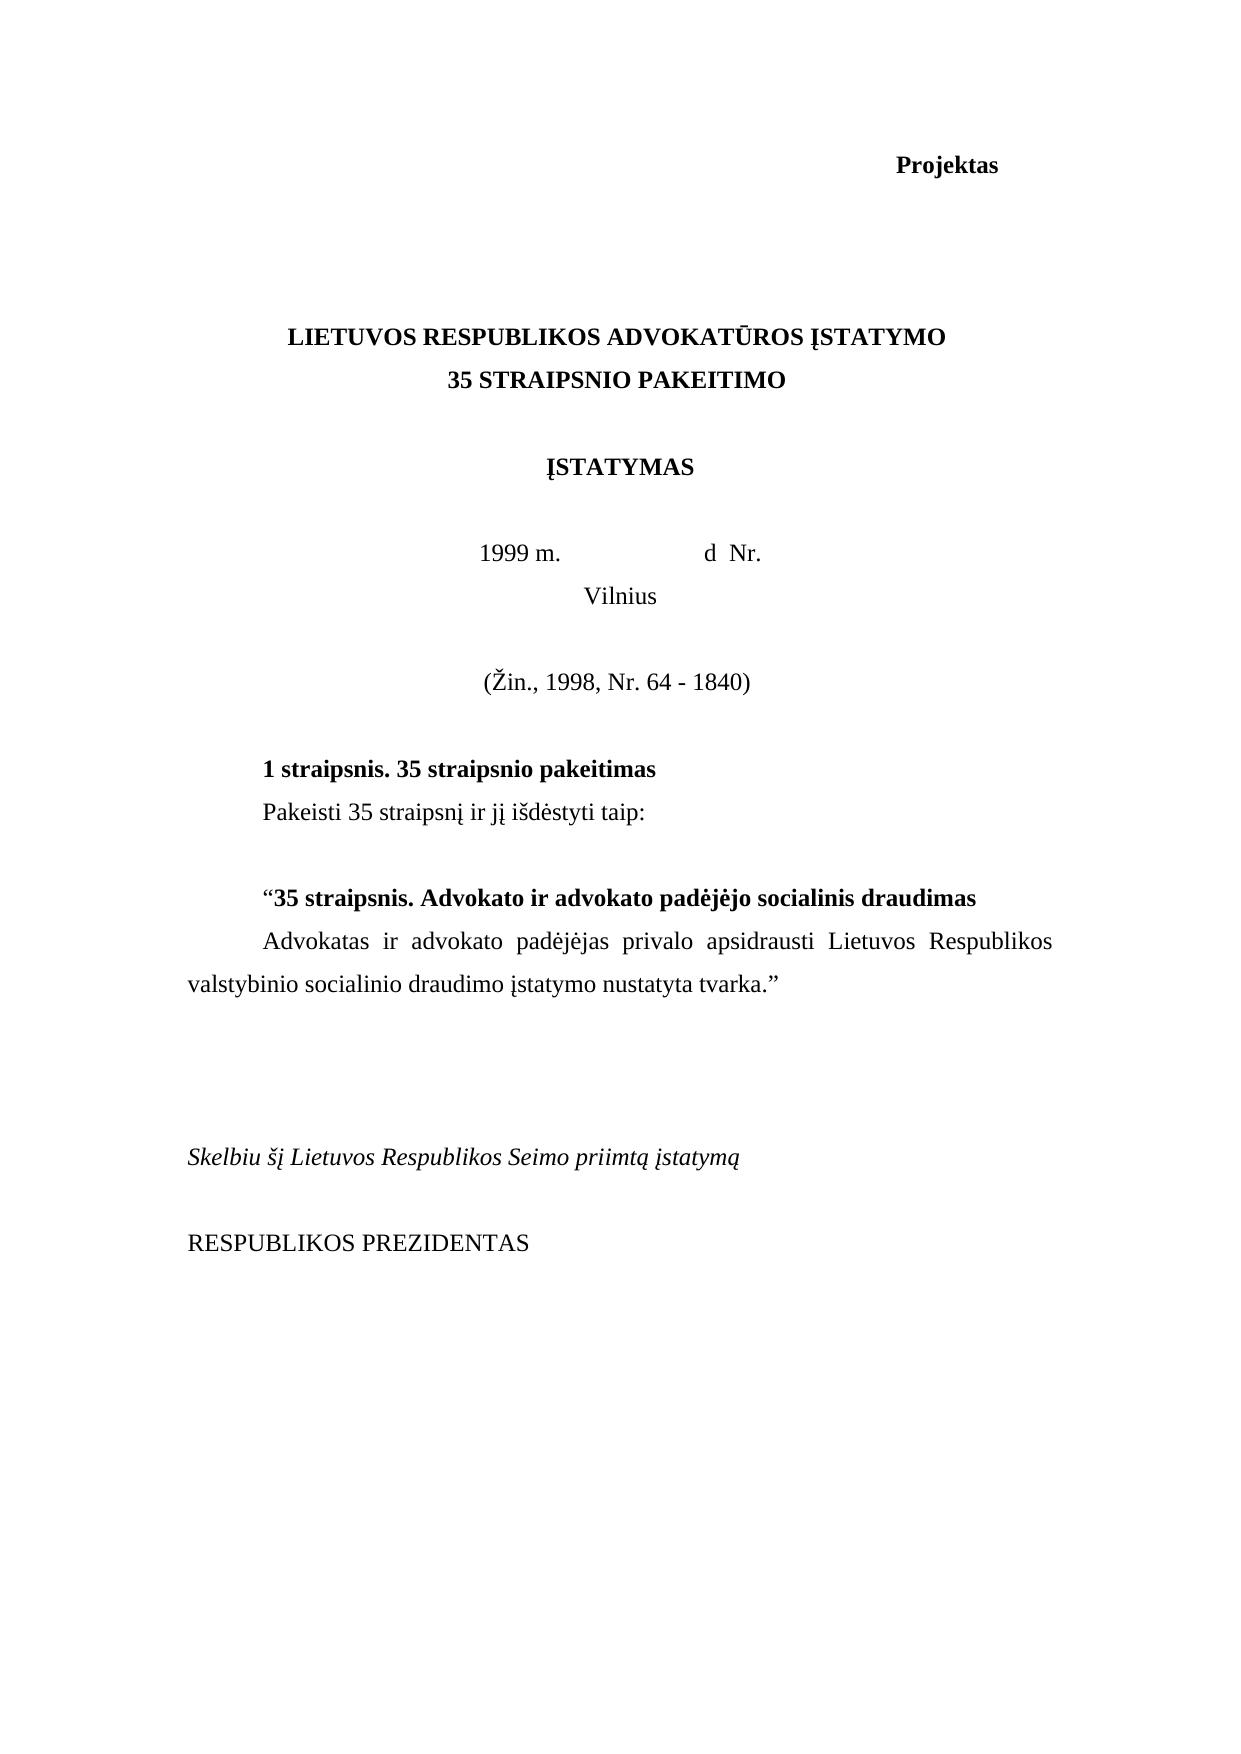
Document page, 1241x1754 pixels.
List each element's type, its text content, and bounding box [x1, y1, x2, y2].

text Pakeisti 35 straipsnį ir jį išdėstyti taip: [187, 797, 1053, 826]
text (Žin., 1998, Nr. 64 - 1840) [187, 667, 1053, 696]
text “35 straipsnis. Advokato ir advokato padėjėjo socialinis draudimas [187, 883, 1053, 912]
text Advokatas ir advokato padėjėjas privalo apsidrausti Lietuvos Respublikos valstybinio socialinio draudimo įstatymo nustatyta tvarka.” [187, 926, 1053, 998]
table_header Projektas [819, 150, 1075, 193]
table_header [188, 150, 819, 193]
text LIETUVOS RESPUBLIKOS ADVOKATŪROS ĮSTATYMO [187, 322, 1053, 351]
text Vilnius [187, 581, 1053, 610]
text Skelbiu šį Lietuvos Respublikos Seimo priimtą įstatymą [187, 1142, 1053, 1171]
text ĮSTATYMAS [187, 452, 1053, 481]
text 1999 m. d Nr. [187, 538, 1053, 567]
text 1 straipsnis. 35 straipsnio pakeitimas [187, 754, 1053, 782]
text 35 STRAIPSNIO PAKEITIMO [187, 366, 1053, 394]
text RESPUBLIKOS PREZIDENTAS [187, 1228, 1053, 1257]
